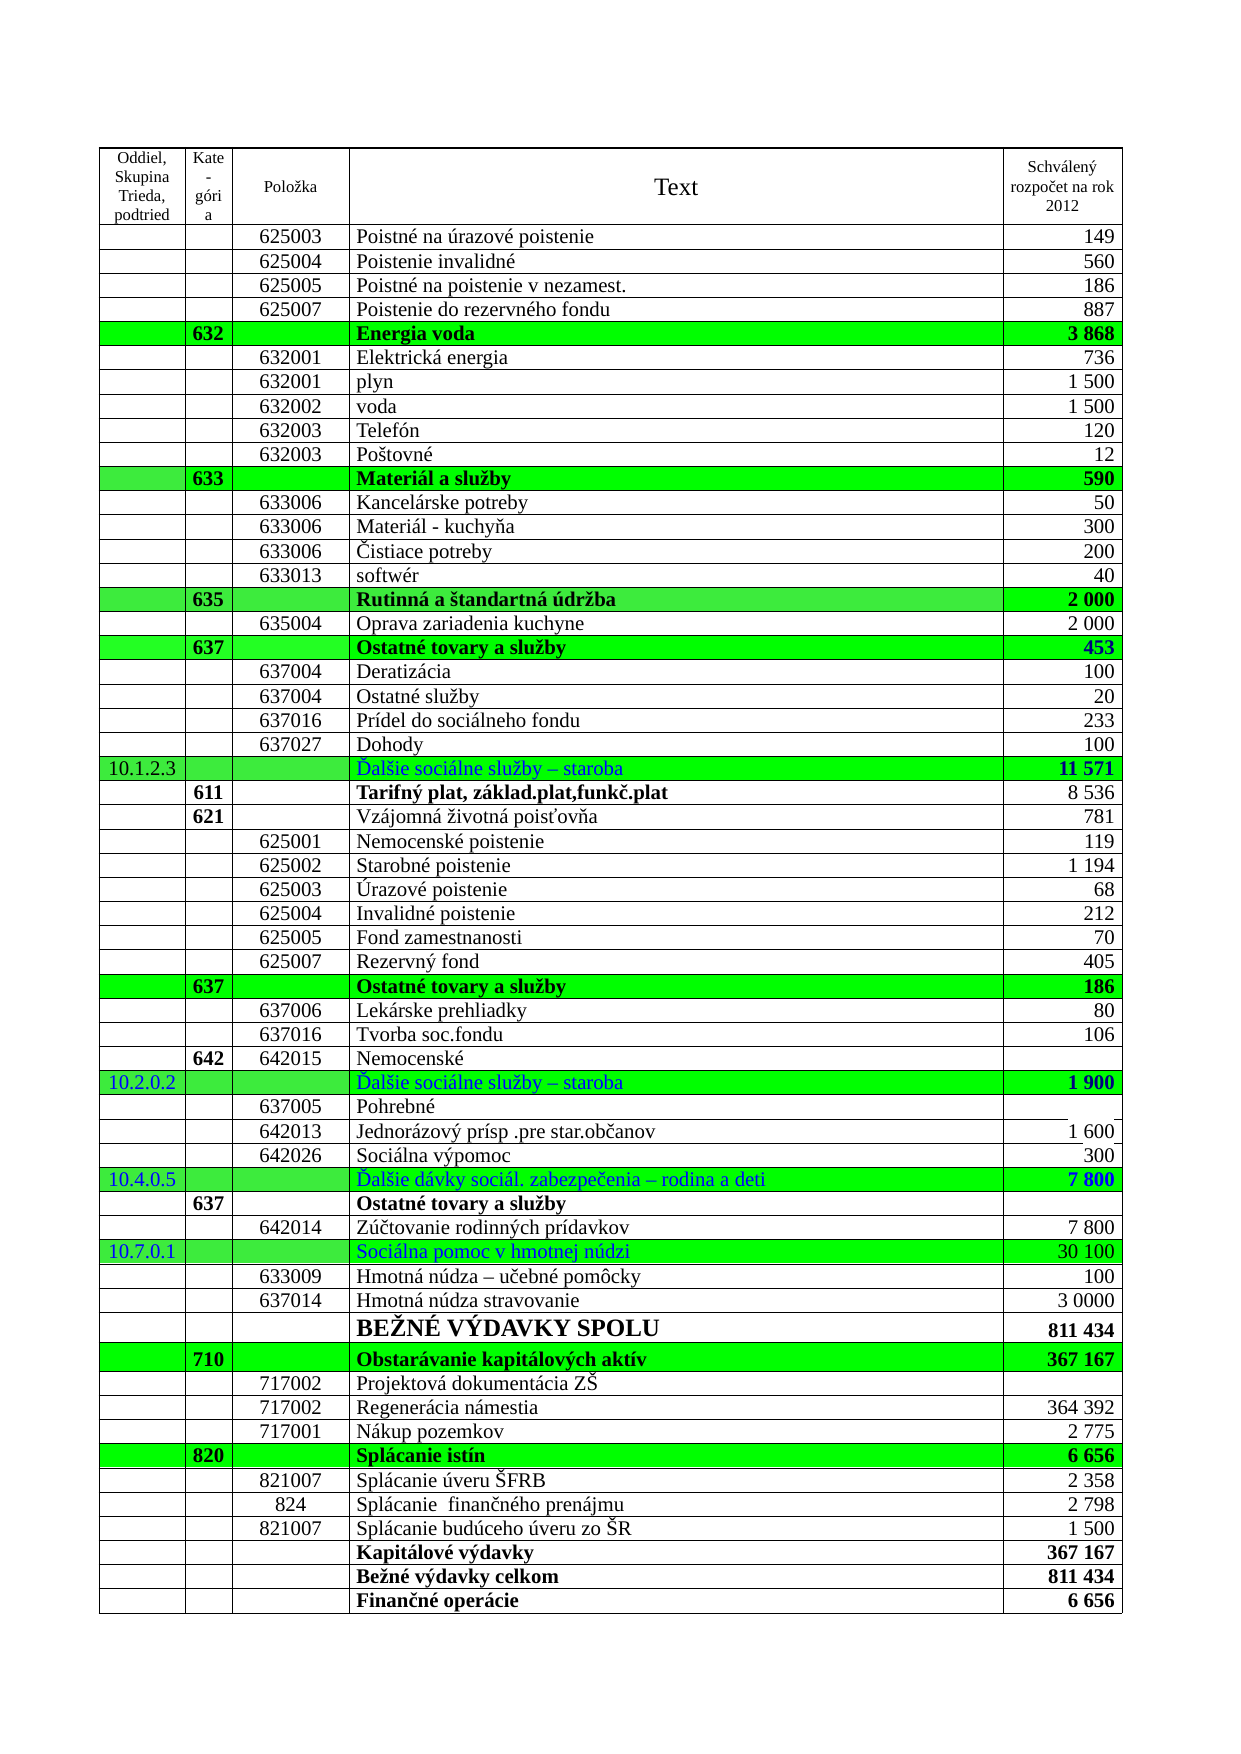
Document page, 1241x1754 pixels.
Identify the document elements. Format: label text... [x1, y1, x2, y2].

table_cell [186, 830, 232, 853]
table_cell [100, 274, 185, 297]
table_cell [1004, 1095, 1010, 1118]
table_cell [100, 830, 185, 853]
table_cell [100, 564, 185, 587]
table_cell 50 [1004, 491, 1122, 514]
table_cell 710 [186, 1343, 232, 1371]
table_cell [100, 950, 185, 973]
table_cell Schválený rozpočet na rok 2012 [1004, 149, 1122, 224]
table_cell 637006 [233, 999, 349, 1022]
table_cell 40 [1004, 564, 1122, 587]
table_cell Oddiel, Skupina Trieda, podtried [100, 149, 185, 224]
table_cell [186, 1420, 232, 1443]
table_cell Bežné výdavky celkom [350, 1565, 1003, 1588]
table_cell Sociálna pomoc v hmotnej núdzi [350, 1240, 1003, 1263]
table_cell Položka [233, 149, 349, 224]
table_cell 2 775 [1004, 1420, 1122, 1443]
table_cell [186, 926, 232, 949]
table_cell Ostatné tovary a služby [350, 975, 1003, 998]
table_cell 1 194 [1004, 854, 1122, 877]
table_cell [186, 999, 232, 1022]
table_cell 80 [1004, 999, 1122, 1022]
table_cell 887 [1004, 298, 1122, 321]
table_cell [100, 1541, 185, 1564]
table_cell 100 [1004, 1265, 1122, 1288]
table_cell [186, 660, 232, 683]
table_cell 637016 [233, 709, 349, 732]
table_cell Text [350, 149, 1003, 224]
table_cell 621 [186, 805, 232, 828]
table_cell 2 000 [1004, 612, 1122, 635]
table_cell 633006 [233, 540, 349, 563]
table_cell [186, 1372, 232, 1395]
table_cell [100, 685, 185, 708]
table_cell Kate- gória [186, 149, 232, 224]
table_cell Poistenie invalidné [350, 250, 1003, 273]
table_cell [100, 491, 185, 514]
table_cell Ďalšie sociálne služby – staroba [350, 757, 1003, 780]
table_cell [233, 975, 349, 998]
table_cell 70 [1004, 926, 1122, 949]
table_cell Hmotná núdza – učebné pomôcky [350, 1265, 1003, 1288]
table_cell 560 [1004, 250, 1122, 273]
table_cell 625002 [233, 854, 349, 877]
table_cell Rezervný fond [350, 950, 1003, 973]
table_cell 625004 [233, 902, 349, 925]
table_cell [186, 1565, 232, 1588]
table_cell [186, 1469, 232, 1492]
table_cell 632003 [233, 419, 349, 442]
table_cell [100, 395, 185, 418]
table_cell [100, 854, 185, 877]
table_cell 821007 [233, 1517, 349, 1540]
table_cell [1114, 1095, 1122, 1118]
table_cell Projektová dokumentácia ZŠ [350, 1372, 1003, 1395]
table_cell voda [350, 395, 1003, 418]
table_cell 625004 [233, 250, 349, 273]
table_cell Materiál - kuchyňa [350, 515, 1003, 538]
table_cell [186, 950, 232, 973]
table_cell 611 [186, 781, 232, 804]
table_cell 8 536 [1004, 781, 1122, 804]
table_cell [186, 419, 232, 442]
table_cell 2 358 [1004, 1469, 1122, 1492]
table_cell [100, 370, 185, 393]
table_cell 233 [1004, 709, 1122, 732]
table_cell Poštovné [350, 443, 1003, 466]
table_cell 633013 [233, 564, 349, 587]
table_cell [100, 1289, 185, 1312]
table_cell [186, 443, 232, 466]
table_cell Nákup pozemkov [350, 1420, 1003, 1443]
table_cell Prídel do sociálneho fondu [350, 709, 1003, 732]
table_cell [100, 298, 185, 321]
table_cell Starobné poistenie [350, 854, 1003, 877]
table_cell BEŽNÉ VÝDAVKY SPOLU [350, 1313, 1003, 1342]
table_cell [186, 612, 232, 635]
table_cell [100, 902, 185, 925]
table_cell [100, 1565, 185, 1588]
table_cell [233, 1343, 349, 1371]
table_cell Elektrická energia [350, 346, 1003, 369]
table_cell 632001 [233, 370, 349, 393]
table_cell 632 [186, 322, 232, 345]
table_cell [233, 467, 349, 490]
table_cell [186, 757, 232, 780]
table_cell 2 000 [1004, 588, 1122, 611]
table_cell [186, 878, 232, 901]
table_cell [100, 1343, 185, 1371]
table_cell 300 [1004, 515, 1122, 538]
table_cell 642026 [233, 1144, 349, 1167]
table_cell [186, 1168, 232, 1191]
table_cell 820 [186, 1444, 232, 1467]
table_cell [186, 1396, 232, 1419]
table_cell 635 [186, 588, 232, 611]
table_cell [100, 1144, 185, 1167]
table_cell 642015 [233, 1047, 349, 1070]
table_cell Ostatné tovary a služby [350, 1192, 1003, 1215]
table_cell 2 798 [1004, 1493, 1122, 1516]
table_cell 1 500 [1004, 1517, 1122, 1540]
table_cell 625003 [233, 225, 349, 248]
table_cell 68 [1004, 878, 1122, 901]
table_cell 637 [186, 1192, 232, 1215]
table_cell [100, 805, 185, 828]
table_cell [100, 467, 185, 490]
table_cell [186, 250, 232, 273]
table_cell 6 656 [1004, 1444, 1122, 1467]
table_cell 1 600 [1004, 1120, 1010, 1143]
table_cell Telefón [350, 419, 1003, 442]
table_cell [233, 757, 349, 780]
table_cell [100, 419, 185, 442]
table_cell [186, 733, 232, 756]
table_cell 625001 [233, 830, 349, 853]
table_cell Sociálna výpomoc [350, 1144, 1003, 1167]
table_cell Ďalšie sociálne služby – staroba [350, 1071, 1003, 1094]
table_cell 717001 [233, 1420, 349, 1443]
table_cell [100, 322, 185, 345]
table_cell Tarifný plat, základ.plat,funkč.plat [350, 781, 1003, 804]
table_cell [100, 540, 185, 563]
table_cell Nemocenské poistenie [350, 830, 1003, 853]
table_cell [186, 709, 232, 732]
table_cell [100, 975, 185, 998]
table_cell [100, 588, 185, 611]
table_cell 453 [1004, 636, 1122, 659]
table_cell [100, 1589, 185, 1612]
table_cell [186, 540, 232, 563]
table_cell Invalidné poistenie [350, 902, 1003, 925]
table_cell 30 100 [1004, 1240, 1122, 1263]
table_cell [186, 274, 232, 297]
table_cell [1004, 1047, 1122, 1070]
table_cell [233, 1565, 349, 1588]
table_cell [233, 805, 349, 828]
table_cell 106 [1004, 1023, 1122, 1046]
table_cell 625003 [233, 878, 349, 901]
table_cell [186, 1144, 232, 1167]
table_cell Jednorázový prísp .pre star.občanov [350, 1120, 1003, 1143]
table_cell [186, 1023, 232, 1046]
table_cell Oprava zariadenia kuchyne [350, 612, 1003, 635]
table_cell [100, 709, 185, 732]
table_cell Kapitálové výdavky [350, 1541, 1003, 1564]
table_cell Kancelárske potreby [350, 491, 1003, 514]
table_cell 635004 [233, 612, 349, 635]
table_cell Hmotná núdza stravovanie [350, 1289, 1003, 1312]
table_cell [100, 878, 185, 901]
table_cell [233, 1071, 349, 1094]
table_cell [100, 781, 185, 804]
table_cell 633 [186, 467, 232, 490]
table_cell [186, 515, 232, 538]
table_cell Fond zamestnanosti [350, 926, 1003, 949]
table_cell 633006 [233, 491, 349, 514]
table_cell Finančné operácie [350, 1589, 1003, 1612]
table_cell [186, 1493, 232, 1516]
table_cell 637004 [233, 660, 349, 683]
table_cell Energia voda [350, 322, 1003, 345]
table_cell 633006 [233, 515, 349, 538]
table_cell 637027 [233, 733, 349, 756]
table_cell 120 [1004, 419, 1122, 442]
table_cell [100, 636, 185, 659]
table_cell Ďalšie dávky sociál. zabezpečenia – rodina a deti [350, 1168, 1003, 1191]
table_cell [186, 1120, 232, 1143]
table_cell Deratizácia [350, 660, 1003, 683]
table_cell [100, 225, 185, 248]
table_cell [233, 1444, 349, 1467]
table_cell Nemocenské [350, 1047, 1003, 1070]
table_cell [100, 660, 185, 683]
table_cell 632002 [233, 395, 349, 418]
table_cell [233, 1192, 349, 1215]
table_cell [100, 1396, 185, 1419]
table_cell 364 392 [1004, 1396, 1122, 1419]
table_cell 1 500 [1004, 395, 1122, 418]
table_cell 3 0000 [1004, 1289, 1122, 1312]
table_cell Materiál a služby [350, 467, 1003, 490]
table_cell 212 [1004, 902, 1122, 925]
table_cell 625007 [233, 950, 349, 973]
table_cell [100, 1469, 185, 1492]
table_cell [186, 1095, 232, 1118]
table_cell [186, 685, 232, 708]
table_cell [186, 1071, 232, 1094]
table_cell [100, 1313, 185, 1342]
table_cell 811 434 [1004, 1313, 1122, 1342]
table_cell Čistiace potreby [350, 540, 1003, 563]
table_cell 100 [1004, 660, 1122, 683]
table_cell [100, 1216, 185, 1239]
table_cell 633009 [233, 1265, 349, 1288]
table_cell 642013 [233, 1120, 349, 1143]
table_cell [100, 1192, 185, 1215]
table_cell 625005 [233, 926, 349, 949]
table_cell 1 600 [1114, 1120, 1122, 1143]
table_cell [100, 1265, 185, 1288]
table_cell [100, 250, 185, 273]
table_cell 717002 [233, 1396, 349, 1419]
table_cell 824 [233, 1493, 349, 1516]
table_cell 300 [1114, 1144, 1122, 1167]
table_cell [100, 443, 185, 466]
table_cell [100, 346, 185, 369]
table_cell 300 [1004, 1144, 1010, 1167]
table_cell Ostatné služby [350, 685, 1003, 708]
table_cell [100, 1047, 185, 1070]
table_cell 625007 [233, 298, 349, 321]
table_cell 367 167 [1004, 1343, 1122, 1371]
table_cell Zúčtovanie rodinných prídavkov [350, 1216, 1003, 1239]
table_cell [233, 1168, 349, 1191]
table_cell Regenerácia námestia [350, 1396, 1003, 1419]
table_cell 200 [1004, 540, 1122, 563]
table_cell [100, 1444, 185, 1467]
table_cell [100, 1493, 185, 1516]
table_cell [100, 1420, 185, 1443]
table_cell [186, 1216, 232, 1239]
table_cell [186, 370, 232, 393]
table_cell [233, 636, 349, 659]
table_cell [233, 781, 349, 804]
table_cell [233, 588, 349, 611]
table_cell 12 [1004, 443, 1122, 466]
table_cell 186 [1004, 975, 1122, 998]
table_cell 590 [1004, 467, 1122, 490]
table_cell 632001 [233, 346, 349, 369]
table_cell 100 [1004, 733, 1122, 756]
table_cell 1 500 [1004, 370, 1122, 393]
table_cell 3 868 [1004, 322, 1122, 345]
table_cell [186, 346, 232, 369]
table_cell 637 [186, 636, 232, 659]
table_cell 10.4.0.5 [100, 1168, 185, 1191]
table_cell [186, 1289, 232, 1312]
table_cell 7 800 [1004, 1168, 1122, 1191]
table_cell Ostatné tovary a služby [350, 636, 1003, 659]
table_cell 20 [1004, 685, 1122, 708]
table_cell [100, 1095, 185, 1118]
table_cell [186, 1265, 232, 1288]
table_cell [1004, 1192, 1122, 1215]
table_cell [100, 1372, 185, 1395]
table_cell Splácanie úveru ŠFRB [350, 1469, 1003, 1492]
table_cell [186, 1589, 232, 1612]
table_cell Splácanie finančného prenájmu [350, 1493, 1003, 1516]
table_cell 642 [186, 1047, 232, 1070]
table_cell Tvorba soc.fondu [350, 1023, 1003, 1046]
table_cell softwér [350, 564, 1003, 587]
table_cell Obstarávanie kapitálových aktív [350, 1343, 1003, 1371]
table_cell [1004, 1372, 1122, 1395]
table_cell 642014 [233, 1216, 349, 1239]
table_cell [186, 1541, 232, 1564]
table_cell Poistné na úrazové poistenie [350, 225, 1003, 248]
table_cell 625005 [233, 274, 349, 297]
table_cell plyn [350, 370, 1003, 393]
table_cell [100, 515, 185, 538]
table_cell 186 [1004, 274, 1122, 297]
table_cell 10.1.2.3 [100, 757, 185, 780]
table_cell [233, 1589, 349, 1612]
table_cell 119 [1004, 830, 1122, 853]
table_cell [186, 395, 232, 418]
table_cell [100, 1023, 185, 1046]
table_cell 405 [1004, 950, 1122, 973]
table_cell 7 800 [1004, 1216, 1122, 1239]
table_cell 736 [1004, 346, 1122, 369]
table_cell Poistenie do rezervného fondu [350, 298, 1003, 321]
table_cell [186, 564, 232, 587]
table_cell [186, 1240, 232, 1263]
table_cell [186, 1517, 232, 1540]
table_cell 811 434 [1004, 1565, 1122, 1588]
table_cell [186, 1313, 232, 1342]
table_cell Úrazové poistenie [350, 878, 1003, 901]
table_cell 149 [1004, 225, 1122, 248]
table_cell 637004 [233, 685, 349, 708]
table_cell [100, 999, 185, 1022]
table_cell [233, 1240, 349, 1263]
table_cell 637 [186, 975, 232, 998]
table_cell Rutinná a štandartná údržba [350, 588, 1003, 611]
table_cell 11 571 [1004, 757, 1122, 780]
table_cell Poistné na poistenie v nezamest. [350, 274, 1003, 297]
table_cell 781 [1004, 805, 1122, 828]
table_cell 637014 [233, 1289, 349, 1312]
table_cell [100, 1517, 185, 1540]
table_cell Dohody [350, 733, 1003, 756]
table_cell Splácanie istín [350, 1444, 1003, 1467]
table_cell [186, 854, 232, 877]
table_cell 717002 [233, 1372, 349, 1395]
table_cell [186, 491, 232, 514]
table_cell 637005 [233, 1095, 349, 1118]
table_cell 10.7.0.1 [100, 1240, 185, 1263]
table_cell 367 167 [1004, 1541, 1122, 1564]
table_cell [186, 902, 232, 925]
table_cell Pohrebné [350, 1095, 1003, 1118]
table_cell [233, 322, 349, 345]
table_cell 637016 [233, 1023, 349, 1046]
table_cell 10.2.0.2 [100, 1071, 185, 1094]
table_cell 821007 [233, 1469, 349, 1492]
table_cell [100, 1120, 185, 1143]
table_cell [233, 1541, 349, 1564]
table_cell 632003 [233, 443, 349, 466]
table_cell 6 656 [1004, 1589, 1122, 1612]
table_cell Splácanie budúceho úveru zo ŠR [350, 1517, 1003, 1540]
table_cell [233, 1313, 349, 1342]
table_cell Vzájomná životná poisťovňa [350, 805, 1003, 828]
table_cell [100, 612, 185, 635]
table_cell [100, 733, 185, 756]
table_cell 1 900 [1004, 1071, 1122, 1094]
table_cell [100, 926, 185, 949]
table_cell [186, 298, 232, 321]
table_cell [186, 225, 232, 248]
table_cell Lekárske prehliadky [350, 999, 1003, 1022]
